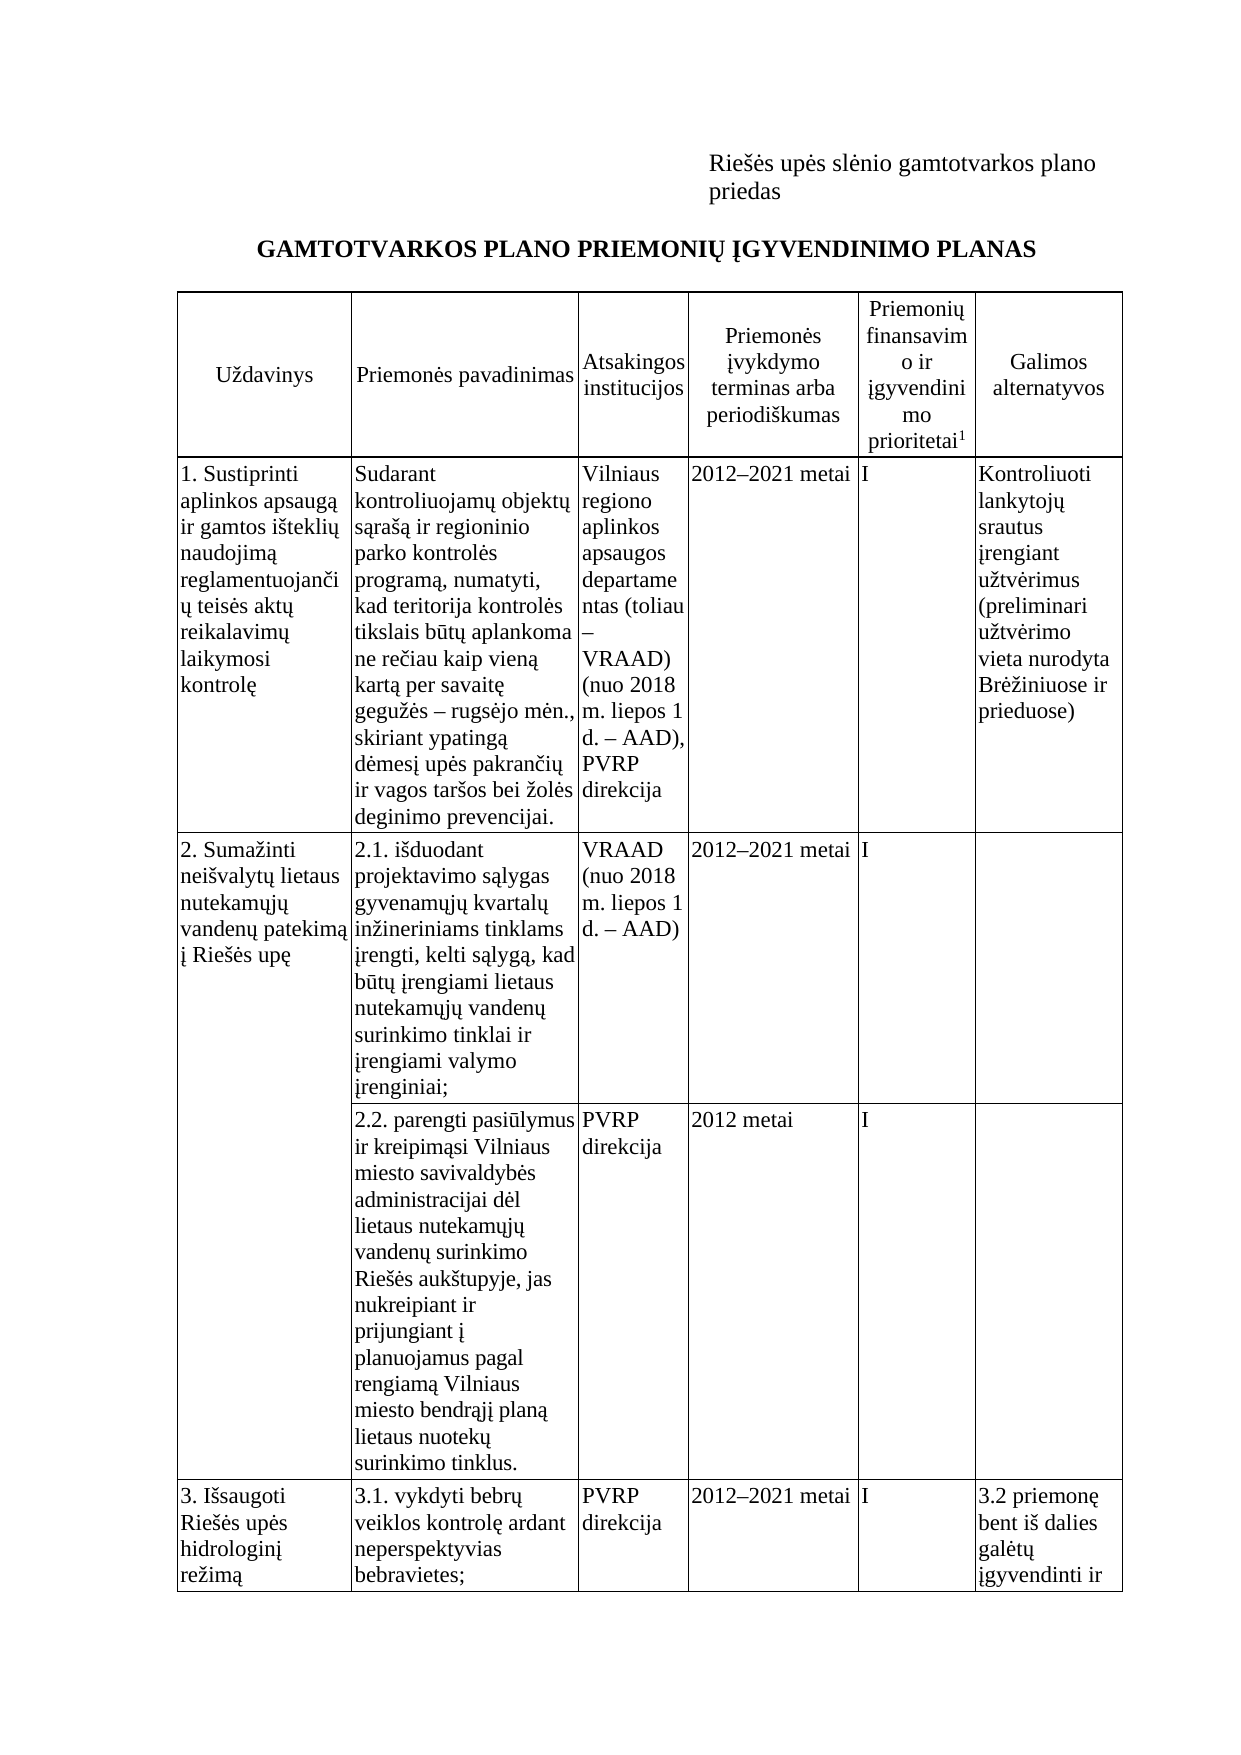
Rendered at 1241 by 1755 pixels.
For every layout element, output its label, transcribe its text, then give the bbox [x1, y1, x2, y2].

table_cell VRAAD (nuo 2018 m. liepos 1 d. – AAD) [579, 833, 688, 1103]
table_cell PVRP direkcija [579, 1480, 688, 1591]
table_cell I [859, 833, 975, 1103]
text GAMTOTVARKOS PLANO PRIEMONIŲ ĮGYVENDINIMO PLANAS [177, 234, 1122, 263]
table_header Uždavinys [178, 293, 351, 456]
table_header Priemonės pavadinimas [352, 293, 578, 456]
table_cell 2.2. parengti pasiūlymus ir kreipimąsi Vilniaus miesto savivaldybės administracijai dėl lietaus nutekamųjų vandenų surinkimo Riešės aukštupyje, jas nukreipiant ir prijungiant į planuojamus pagal rengiamą Vilniaus miesto bendrąjį planą lietaus nuotekų surinkimo tinklus. [352, 1104, 578, 1478]
table_cell [976, 1104, 1122, 1478]
table_cell Vilniaus regiono aplinkos apsaugos departamentas (toliau – VRAAD) (nuo 2018 m. liepos 1 d. – AAD), PVRP direkcija [579, 458, 688, 832]
table_cell 3.1. vykdyti bebrų veiklos kontrolę ardant neperspektyvias bebravietes; [352, 1480, 578, 1591]
table_cell 1. Sustiprinti aplinkos apsaugą ir gamtos išteklių naudojimą reglamentuojančių teisės aktų reikalavimų laikymosi kontrolę [178, 458, 351, 832]
table_cell 2012–2021 metai [689, 1480, 858, 1591]
table_cell I [859, 1480, 975, 1591]
table_cell 3. Išsaugoti Riešės upės hidrologinį režimą [178, 1480, 351, 1591]
table_cell 2. Sumažinti neišvalytų lietaus nutekamųjų vandenų patekimą į Riešės upę [178, 833, 351, 1478]
table_cell sudarant kontroliuojamų objektų sąrašą ir regioninio parko kontrolės programą, numatyti, kad teritorija kontrolės tikslais būtų aplankoma ne rečiau kaip vieną kartą per savaitę gegužės – rugsėjo mėn., skiriant ypatingą dėmesį upės pakrančių ir vagos taršos bei žolės deginimo prevencijai. [352, 458, 578, 832]
table_cell 2012–2021 metai [689, 458, 858, 832]
table_cell 3.2 priemonę bent iš dalies galėtų įgyvendinti ir [976, 1480, 1122, 1591]
table_header Atsakingos institucijos [579, 293, 688, 456]
table_cell PVRP direkcija [579, 1104, 688, 1478]
table_cell I [859, 458, 975, 832]
text Riešės upės slėnio gamtotvarkos plano [709, 148, 1122, 176]
table_cell [976, 833, 1122, 1103]
table_cell Kontroliuoti lankytojų srautus įrengiant užtvėrimus (preliminari užtvėrimo vieta nurodyta Brėžiniuose ir prieduose) [976, 458, 1122, 832]
table_header Galimos alternatyvos [976, 293, 1122, 456]
table_cell 2012 metai [689, 1104, 858, 1478]
table_cell 2012–2021 metai [689, 833, 858, 1103]
table_header Priemonės įvykdymo terminas arba periodiškumas [689, 293, 858, 456]
table_cell I [859, 1104, 975, 1478]
table_header Priemonių finansavimo ir įgyvendinimo prioritetai1 [859, 293, 975, 456]
text priedas [709, 176, 1122, 205]
table_cell 2.1. išduodant projektavimo sąlygas gyvenamųjų kvartalų inžineriniams tinklams įrengti, kelti sąlygą, kad būtų įrengiami lietaus nutekamųjų vandenų surinkimo tinklai ir įrengiami valymo įrenginiai; [352, 833, 578, 1103]
